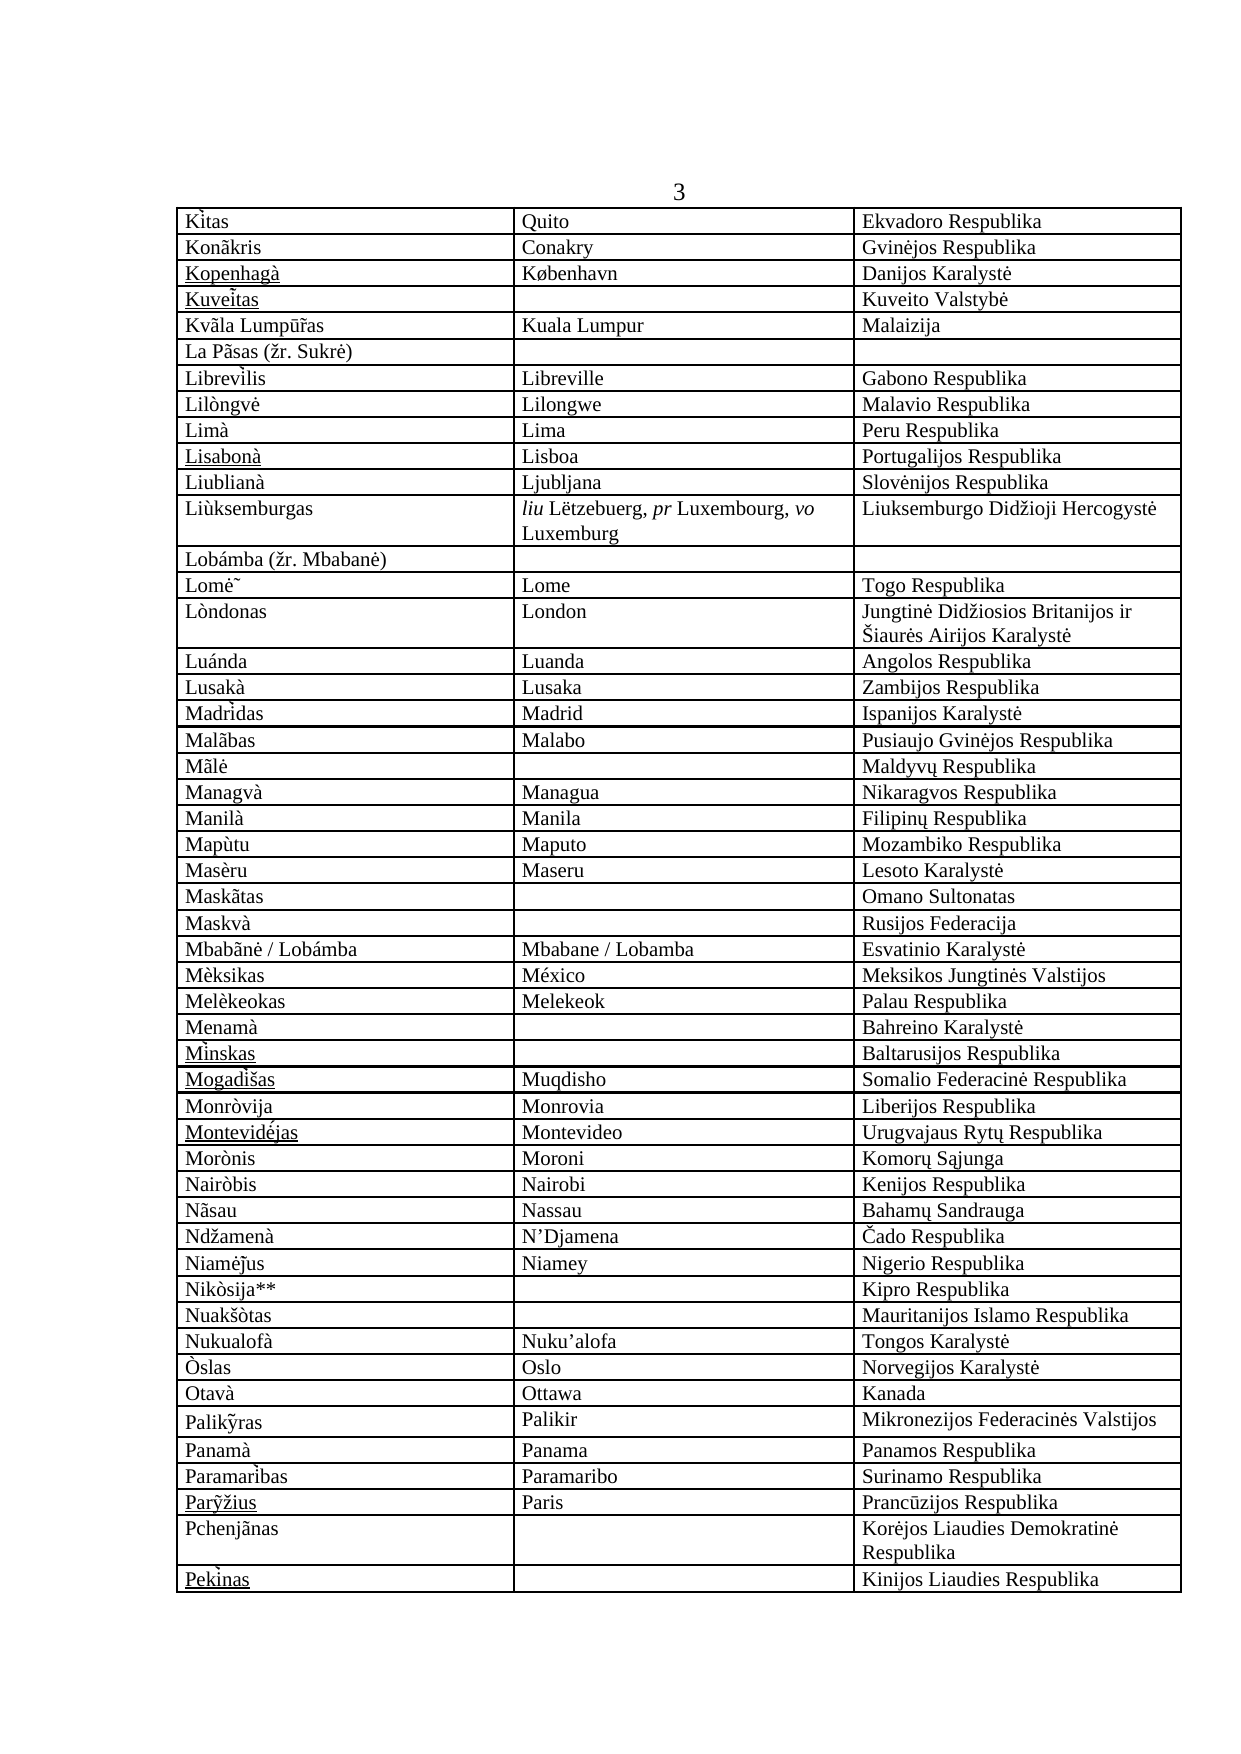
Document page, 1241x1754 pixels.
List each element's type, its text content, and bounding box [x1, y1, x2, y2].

table_cell Mbabãnė / Lobámba [178, 937, 513, 961]
table_cell Nuku’alofa [515, 1329, 853, 1353]
table_cell Lome [515, 573, 853, 597]
table_cell Palikir [515, 1407, 853, 1436]
table_cell Pchenjãnas [178, 1516, 513, 1564]
table_cell Otavà [178, 1381, 513, 1405]
table_cell Liuksemburgo Didžioji Hercogystė [855, 496, 1180, 544]
table_cell Prancūzijos Respublika [855, 1490, 1180, 1514]
table_cell Malãbas [178, 728, 513, 752]
table_cell Paris [515, 1490, 853, 1514]
table_cell Montevideo [515, 1120, 853, 1144]
table_cell Ekvadoro Respublika [855, 209, 1180, 233]
table_cell Manilà [178, 806, 513, 830]
table_cell Nairobi [515, 1172, 853, 1196]
table_cell Pusiaujo Gvinėjos Respublika [855, 728, 1180, 752]
table_cell Mãlė [178, 754, 513, 778]
table_cell Gabono Respublika [855, 366, 1180, 390]
table_cell Òslas [178, 1355, 513, 1379]
table_cell Esvatinio Karalystė [855, 937, 1180, 961]
table_cell Lilòngvė [178, 392, 513, 416]
table_cell Lusakà [178, 675, 513, 699]
table_cell [515, 340, 853, 363]
table_cell Niamė̃jus [178, 1250, 513, 1274]
table_cell Luanda [515, 649, 853, 673]
table_cell Mauritanijos Islamo Respublika [855, 1303, 1180, 1327]
table_cell Kipro Respublika [855, 1277, 1180, 1301]
table_cell Rusijos Federacija [855, 911, 1180, 934]
table_cell Portugalijos Respublika [855, 444, 1180, 468]
table_cell Gvinėjos Respublika [855, 235, 1180, 259]
table_cell Nikòsija** [178, 1277, 513, 1301]
table_cell Manila [515, 806, 853, 830]
table_cell Meksikos Jungtinės Valstijos [855, 963, 1180, 987]
table_cell Ottawa [515, 1381, 853, 1405]
table_cell Jungtinė Didžiosios Britanijos ir Šiaurės Airijos Karalystė [855, 599, 1180, 647]
table_cell Korėjos Liaudies Demokratinė Respublika [855, 1516, 1180, 1564]
table_cell Muqdisho [515, 1068, 853, 1091]
table_cell Nikaragvos Respublika [855, 780, 1180, 804]
table_cell Omano Sultonatas [855, 884, 1180, 908]
table_cell Melèkeokas [178, 989, 513, 1013]
table_cell Nukualofà [178, 1329, 513, 1353]
table_cell Managvà [178, 780, 513, 804]
table_cell Kopenhagà [178, 261, 513, 285]
table_cell Maputo [515, 832, 853, 856]
table_cell Peru Respublika [855, 418, 1180, 442]
table_cell Nãsau [178, 1198, 513, 1222]
table_cell [515, 547, 853, 571]
table_cell Lisboa [515, 444, 853, 468]
table_cell [515, 1277, 853, 1301]
table_cell Mbabane / Lobamba [515, 937, 853, 961]
table_cell Mapùtu [178, 832, 513, 856]
table_cell Nairòbis [178, 1172, 513, 1196]
table_cell [515, 1303, 853, 1327]
table_cell Tongos Karalystė [855, 1329, 1180, 1353]
table_cell Palikỹras [178, 1407, 513, 1436]
table_cell Menamà [178, 1015, 513, 1039]
table_cell Lesoto Karalystė [855, 858, 1180, 882]
table_cell Moroni [515, 1146, 853, 1170]
table_cell Lobámba (žr. Mbabanė) [178, 547, 513, 571]
table_cell Liùksemburgas [178, 496, 513, 544]
table_cell Kuala Lumpur [515, 313, 853, 337]
table_cell Masèru [178, 858, 513, 882]
table_cell Panama [515, 1438, 853, 1462]
table_cell Melekeok [515, 989, 853, 1013]
table_cell Malabo [515, 728, 853, 752]
table_cell Niamey [515, 1250, 853, 1274]
table_cell Bahamų Sandrauga [855, 1198, 1180, 1222]
table_cell Urugvajaus Rytų Respublika [855, 1120, 1180, 1144]
table_cell Quito [515, 209, 853, 233]
table_cell Malavio Respublika [855, 392, 1180, 416]
table_cell Konãkris [178, 235, 513, 259]
table_cell Mi̇̀nskas [178, 1041, 513, 1065]
table_cell Nigerio Respublika [855, 1250, 1180, 1274]
table_cell Lomė̃ [178, 573, 513, 597]
table_cell Panamos Respublika [855, 1438, 1180, 1462]
table_cell Peki̇̀nas [178, 1566, 513, 1591]
table_cell Togo Respublika [855, 573, 1180, 597]
table_cell Limà [178, 418, 513, 442]
table_cell Mozambiko Respublika [855, 832, 1180, 856]
table_cell Lima [515, 418, 853, 442]
table_cell [515, 1566, 853, 1591]
table_cell Conakry [515, 235, 853, 259]
table_cell Nassau [515, 1198, 853, 1222]
table_cell Bahreino Karalystė [855, 1015, 1180, 1039]
table_cell Somalio Federacinė Respublika [855, 1068, 1180, 1091]
table_cell liu Lëtzebuerg, pr Luxembourg, vo Luxemburg [515, 496, 853, 544]
table_cell Ki̇̀tas [178, 209, 513, 233]
table_cell Maldyvų Respublika [855, 754, 1180, 778]
table_cell [515, 1041, 853, 1065]
table_cell Norvegijos Karalystė [855, 1355, 1180, 1379]
table_cell Lisabonà [178, 444, 513, 468]
table_cell Librevi̇̀lis [178, 366, 513, 390]
table_cell Panamà [178, 1438, 513, 1462]
table_cell Kenijos Respublika [855, 1172, 1180, 1196]
table_cell Liberijos Respublika [855, 1094, 1180, 1118]
table_cell Maskvà [178, 911, 513, 934]
table_cell Komorų Sąjunga [855, 1146, 1180, 1170]
table_cell [855, 340, 1180, 363]
table_cell [515, 884, 853, 908]
table_cell Kuvei̇̃tas [178, 287, 513, 311]
table_cell [515, 287, 853, 311]
table_cell Slovėnijos Respublika [855, 470, 1180, 494]
table_cell Mikronezijos Federacinės Valstijos [855, 1407, 1180, 1436]
table_cell Kanada [855, 1381, 1180, 1405]
table_cell Mèksikas [178, 963, 513, 987]
table_cell Parỹžius [178, 1490, 513, 1514]
table_cell Liublianà [178, 470, 513, 494]
table_cell México [515, 963, 853, 987]
table_cell [515, 1015, 853, 1039]
table_cell Čado Respublika [855, 1224, 1180, 1248]
table_cell Paramaribo [515, 1464, 853, 1488]
table_cell Oslo [515, 1355, 853, 1379]
table_cell Luánda [178, 649, 513, 673]
table_cell Ljubljana [515, 470, 853, 494]
table_cell Kinijos Liaudies Respublika [855, 1566, 1180, 1591]
table_cell Ndžamenà [178, 1224, 513, 1248]
table_cell Lòndonas [178, 599, 513, 647]
table_cell Madrid [515, 701, 853, 725]
table_cell Filipinų Respublika [855, 806, 1180, 830]
table_cell La Pãsas (žr. Sukrė) [178, 340, 513, 363]
table_cell [515, 754, 853, 778]
table_cell Zambijos Respublika [855, 675, 1180, 699]
table_cell Danijos Karalystė [855, 261, 1180, 285]
table_cell Mogadi̇̀šas [178, 1068, 513, 1091]
table_cell Palau Respublika [855, 989, 1180, 1013]
table_cell Kvãla Lumpū̃ras [178, 313, 513, 337]
table_cell Angolos Respublika [855, 649, 1180, 673]
table_cell Maseru [515, 858, 853, 882]
table_cell Ispanijos Karalystė [855, 701, 1180, 725]
table_cell Baltarusijos Respublika [855, 1041, 1180, 1065]
table_cell Morònis [178, 1146, 513, 1170]
table_cell [515, 911, 853, 934]
table_cell Libreville [515, 366, 853, 390]
table_cell Managua [515, 780, 853, 804]
table_cell Lilongwe [515, 392, 853, 416]
table_cell Nuakšòtas [178, 1303, 513, 1327]
table_cell [855, 547, 1180, 571]
table_cell Kuveito Valstybė [855, 287, 1180, 311]
table_cell København [515, 261, 853, 285]
table_cell Surinamo Respublika [855, 1464, 1180, 1488]
table_cell Monrovia [515, 1094, 853, 1118]
table_cell Maskãtas [178, 884, 513, 908]
table_cell Lusaka [515, 675, 853, 699]
table_cell London [515, 599, 853, 647]
table_cell N’Djamena [515, 1224, 853, 1248]
table_cell [515, 1516, 853, 1564]
table_cell Monròvija [178, 1094, 513, 1118]
table_cell Montevidė́jas [178, 1120, 513, 1144]
table_cell Madri̇̀das [178, 701, 513, 725]
table_cell Malaizija [855, 313, 1180, 337]
table_cell Paramari̇̀bas [178, 1464, 513, 1488]
